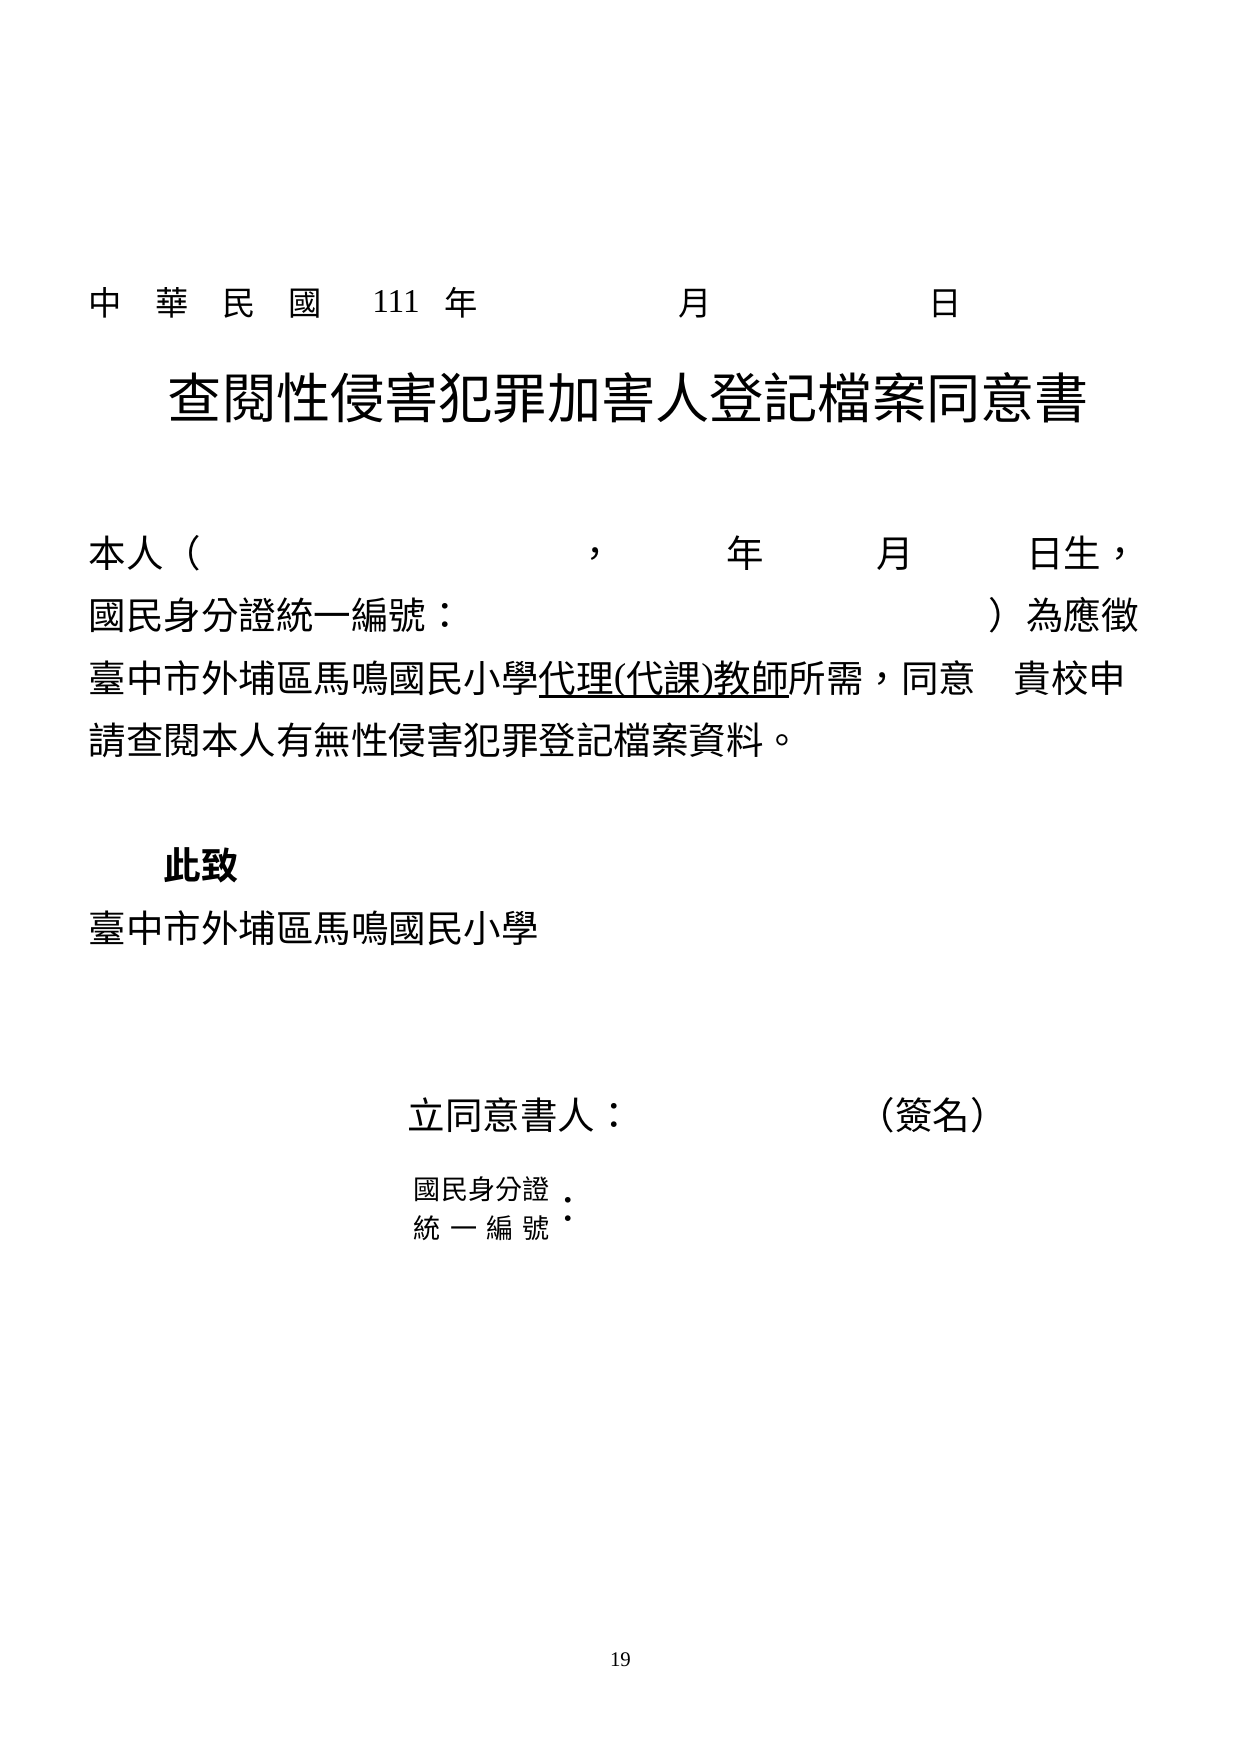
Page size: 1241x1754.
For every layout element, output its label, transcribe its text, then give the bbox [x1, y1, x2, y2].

text 查閱性侵害犯罪加害人登記檔案同意書 [89, 322, 1168, 447]
text 國民身分證統一編號： [89, 1134, 1152, 1259]
text 國民身分證統一編號： ）為應徵臺中市外埔區馬鳴國民小學代理(代課)教師所需，同意 貴校申請查閱本人有無性侵害犯罪登記檔案資料。 [89, 572, 1152, 759]
text 此致 [89, 822, 1152, 884]
text 中 華 民 國 111 年 月 日 [89, 259, 1152, 322]
text 本人（ ， 年 月 日生， [89, 509, 1152, 572]
text 臺中市外埔區馬鳴國民小學 [89, 884, 1152, 947]
text 立同意書人： （簽名） [89, 1072, 1152, 1134]
